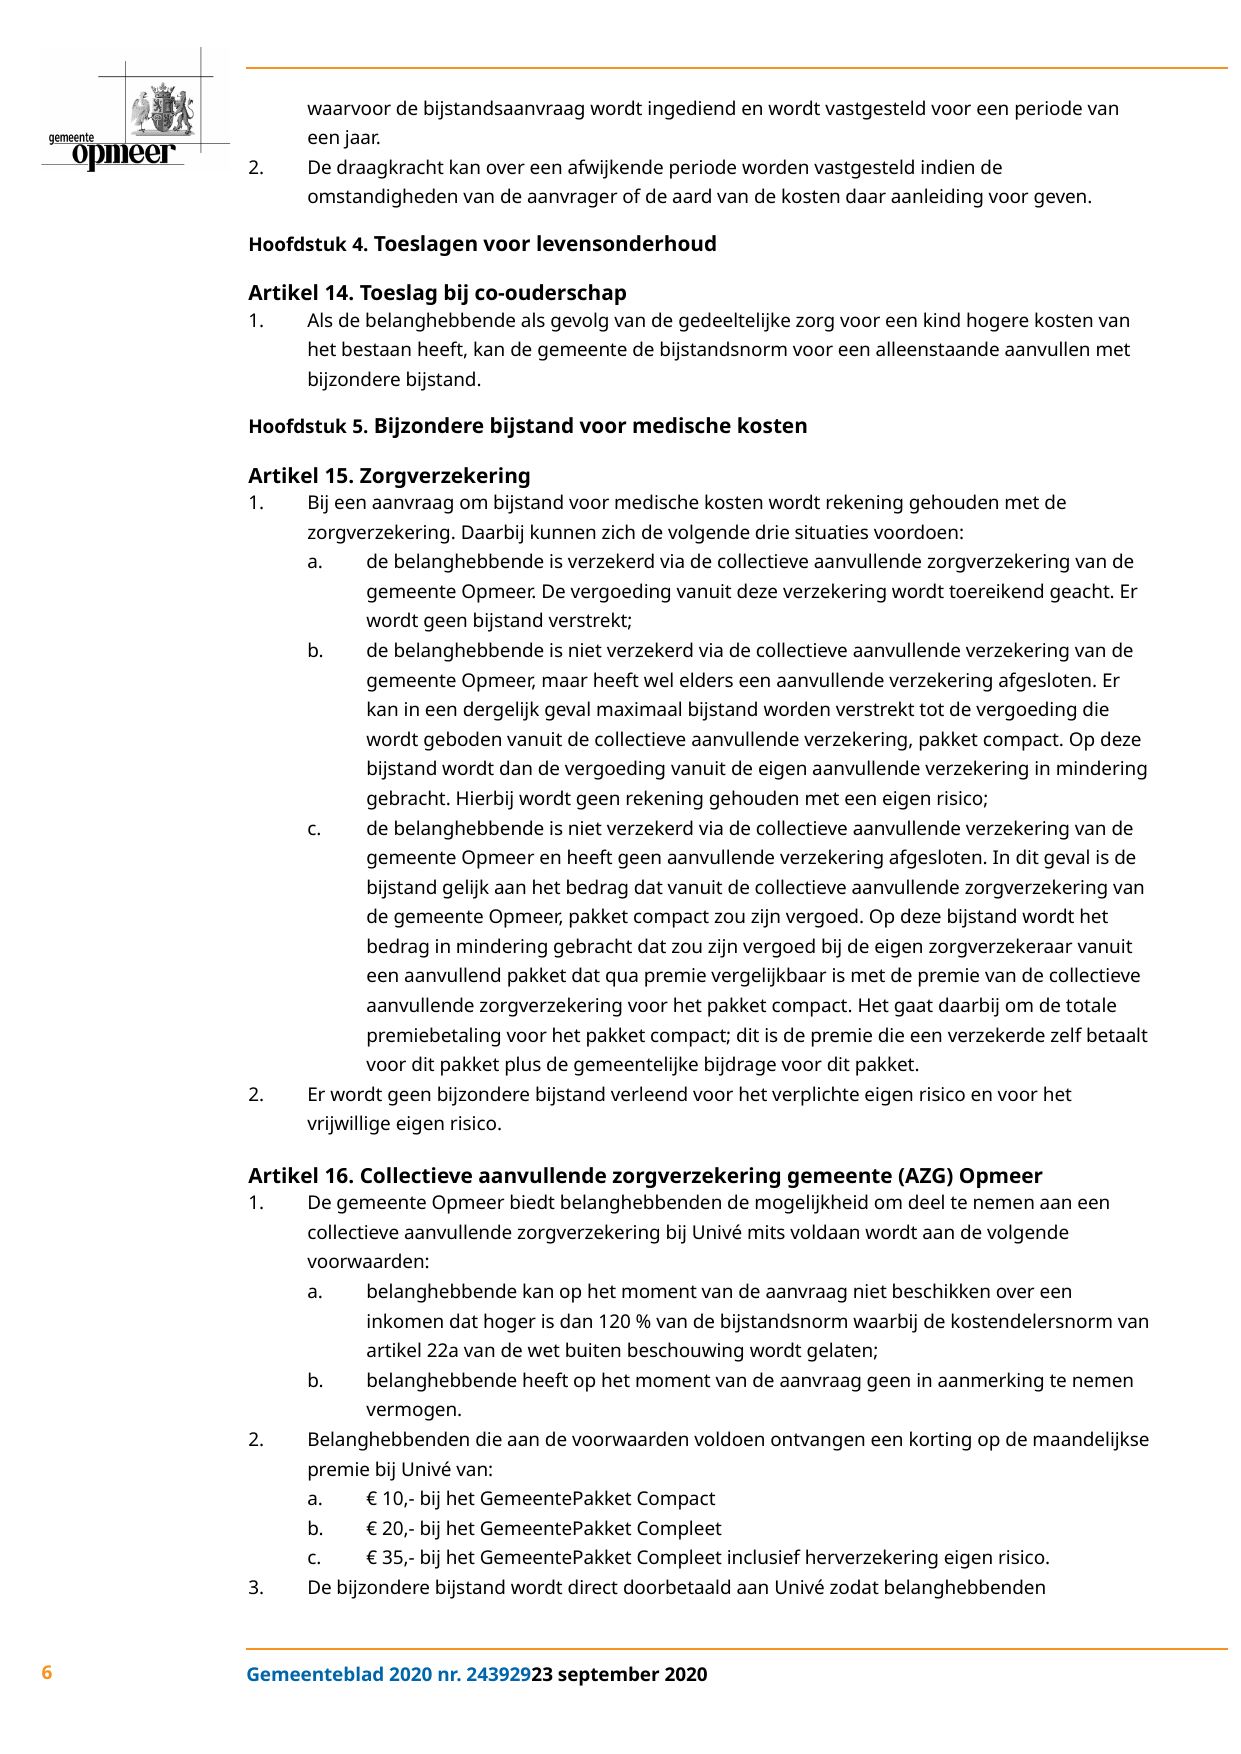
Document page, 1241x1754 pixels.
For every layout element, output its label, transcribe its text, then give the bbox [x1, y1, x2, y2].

list Bij een aanvraag om bijstand voor medische kosten wordt rekening gehouden met de zorgverzekering. Daarbij kunnen zich de volgende drie situaties voordoen: [248, 489, 1152, 545]
text Hoofdstuk 5. Bijzondere bijstand voor medische kosten [248, 412, 1152, 440]
picture [41, 47, 231, 172]
list De draagkracht kan over een afwijkende periode worden vastgesteld indien de omstandigheden van de aanvrager of de aard van de kosten daar aanleiding voor geven. [248, 154, 1152, 209]
list Belanghebbenden die aan de voorwaarden voldoen ontvangen een korting op de maandelijkse premie bij Univé van: [248, 1426, 1152, 1481]
list € 20,- bij het GemeentePakket Compleet [307, 1515, 1152, 1541]
list waarvoor de bijstandsaanvraag wordt ingediend en wordt vastgesteld voor een periode van een jaar. [248, 95, 1152, 150]
list de belanghebbende is verzekerd via de collectieve aanvullende zorgverzekering van de gemeente Opmeer. De vergoeding vanuit deze verzekering wordt toereikend geacht. Er wordt geen bijstand verstrekt; [307, 548, 1152, 633]
list de belanghebbende is niet verzekerd via de collectieve aanvullende verzekering van de gemeente Opmeer, maar heeft wel elders een aanvullende verzekering afgesloten. Er kan in een dergelijk geval maximaal bijstand worden verstrekt tot de vergoeding die wordt geboden vanuit de collectieve aanvullende verzekering, pakket compact. Op deze bijstand wordt dan de vergoeding vanuit de eigen aanvullende verzekering in mindering gebracht. Hierbij wordt geen rekening gehouden met een eigen risico; [307, 637, 1152, 811]
text Artikel 16. Collectieve aanvullende zorgverzekering gemeente (AZG) Opmeer [248, 1161, 1152, 1189]
list belanghebbende heeft op het moment van de aanvraag geen in aanmerking te nemen vermogen. [307, 1367, 1152, 1422]
list € 10,- bij het GemeentePakket Compact [307, 1485, 1152, 1511]
list Er wordt geen bijzondere bijstand verleend voor het verplichte eigen risico en voor het vrijwillige eigen risico. [248, 1081, 1152, 1136]
list € 35,- bij het GemeentePakket Compleet inclusief herverzekering eigen risico. [307, 1544, 1152, 1570]
list De bijzondere bijstand wordt direct doorbetaald aan Univé zodat belanghebbenden [248, 1574, 1152, 1600]
list belanghebbende kan op het moment van de aanvraag niet beschikken over een inkomen dat hoger is dan 120 % van de bijstandsnorm waarbij de kostendelersnorm van artikel 22a van de wet buiten beschouwing wordt gelaten; [307, 1278, 1152, 1363]
list de belanghebbende is niet verzekerd via de collectieve aanvullende verzekering van de gemeente Opmeer en heeft geen aanvullende verzekering afgesloten. In dit geval is de bijstand gelijk aan het bedrag dat vanuit de collectieve aanvullende zorgverzekering van de gemeente Opmeer, pakket compact zou zijn vergoed. Op deze bijstand wordt het bedrag in mindering gebracht dat zou zijn vergoed bij de eigen zorgverzekeraar vanuit een aanvullend pakket dat qua premie vergelijkbaar is met de premie van de collectieve aanvullende zorgverzekering voor het pakket compact. Het gaat daarbij om de totale premiebetaling voor het pakket compact; dit is de premie die een verzekerde zelf betaalt voor dit pakket plus de gemeentelijke bijdrage voor dit pakket. [307, 815, 1152, 1077]
list Als de belanghebbende als gevolg van de gedeeltelijke zorg voor een kind hogere kosten van het bestaan heeft, kan de gemeente de bijstandsnorm voor een alleenstaande aanvullen met bijzondere bijstand. [248, 307, 1152, 392]
text Artikel 14. Toeslag bij co-ouderschap [248, 278, 1152, 307]
list De gemeente Opmeer biedt belanghebbenden de mogelijkheid om deel te nemen aan een collectieve aanvullende zorgverzekering bij Univé mits voldaan wordt aan de volgende voorwaarden: [248, 1189, 1152, 1274]
text Hoofdstuk 4. Toeslagen voor levensonderhoud [248, 229, 1152, 258]
text Artikel 15. Zorgverzekering [248, 461, 1152, 489]
